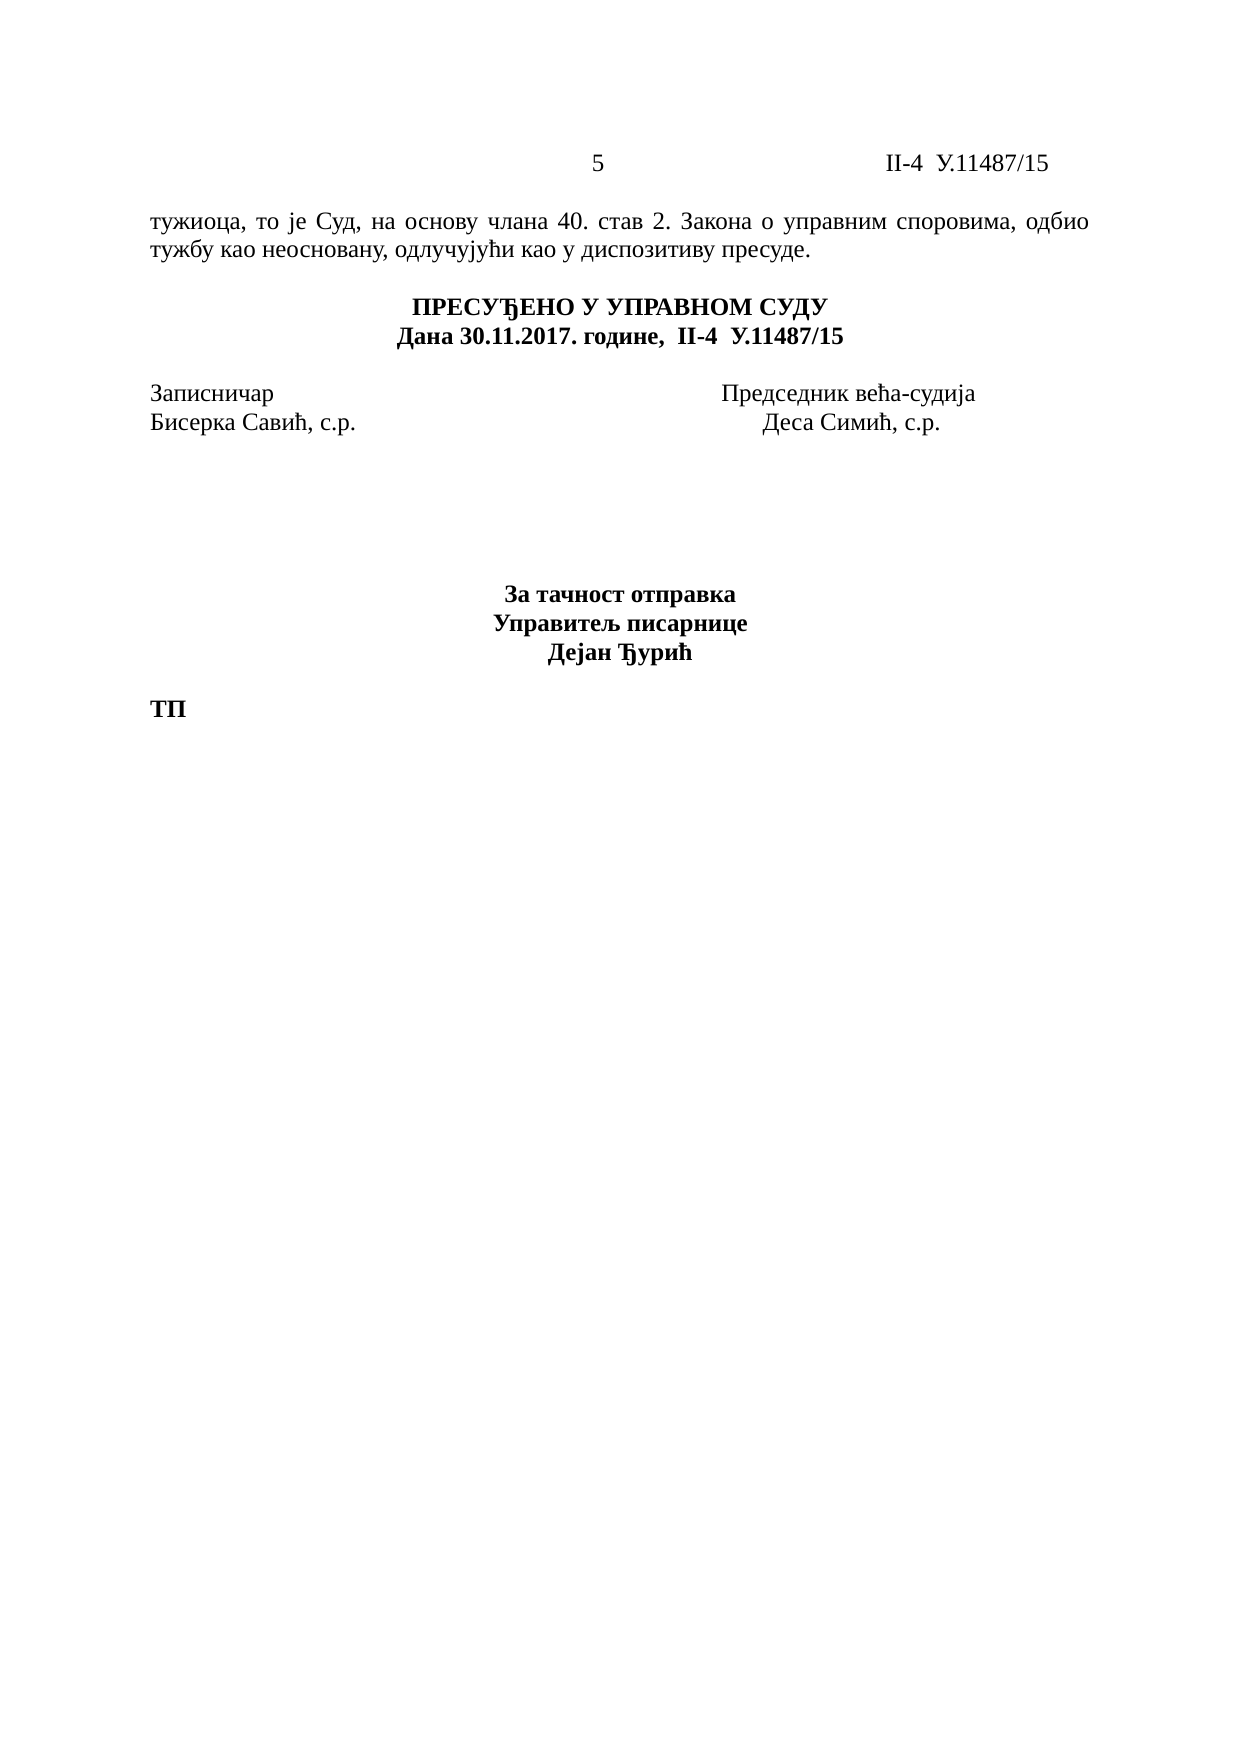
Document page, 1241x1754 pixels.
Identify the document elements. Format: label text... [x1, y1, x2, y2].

text Бисерка Савић, с.р. Деса Симић, с.р. [150, 407, 1090, 436]
text Управитељ писарнице [150, 608, 1090, 637]
text Дејан Ђурић [150, 637, 1090, 666]
text За тачност отправка [150, 579, 1090, 608]
text Дана 30.11.2017. године, II-4 У.11487/15 [150, 321, 1090, 349]
text ТП [150, 694, 1090, 723]
text ПРЕСУЂЕНО У УПРАВНОМ СУДУ [150, 292, 1090, 321]
text Записничар Председник већа-судија [150, 378, 1090, 407]
text тужиоца, то је Суд, на основу члана 40. став 2. Закона о управним споровима, одбио тужбу као неосновану, одлучујући као у диспозитиву пресуде. [150, 206, 1090, 263]
